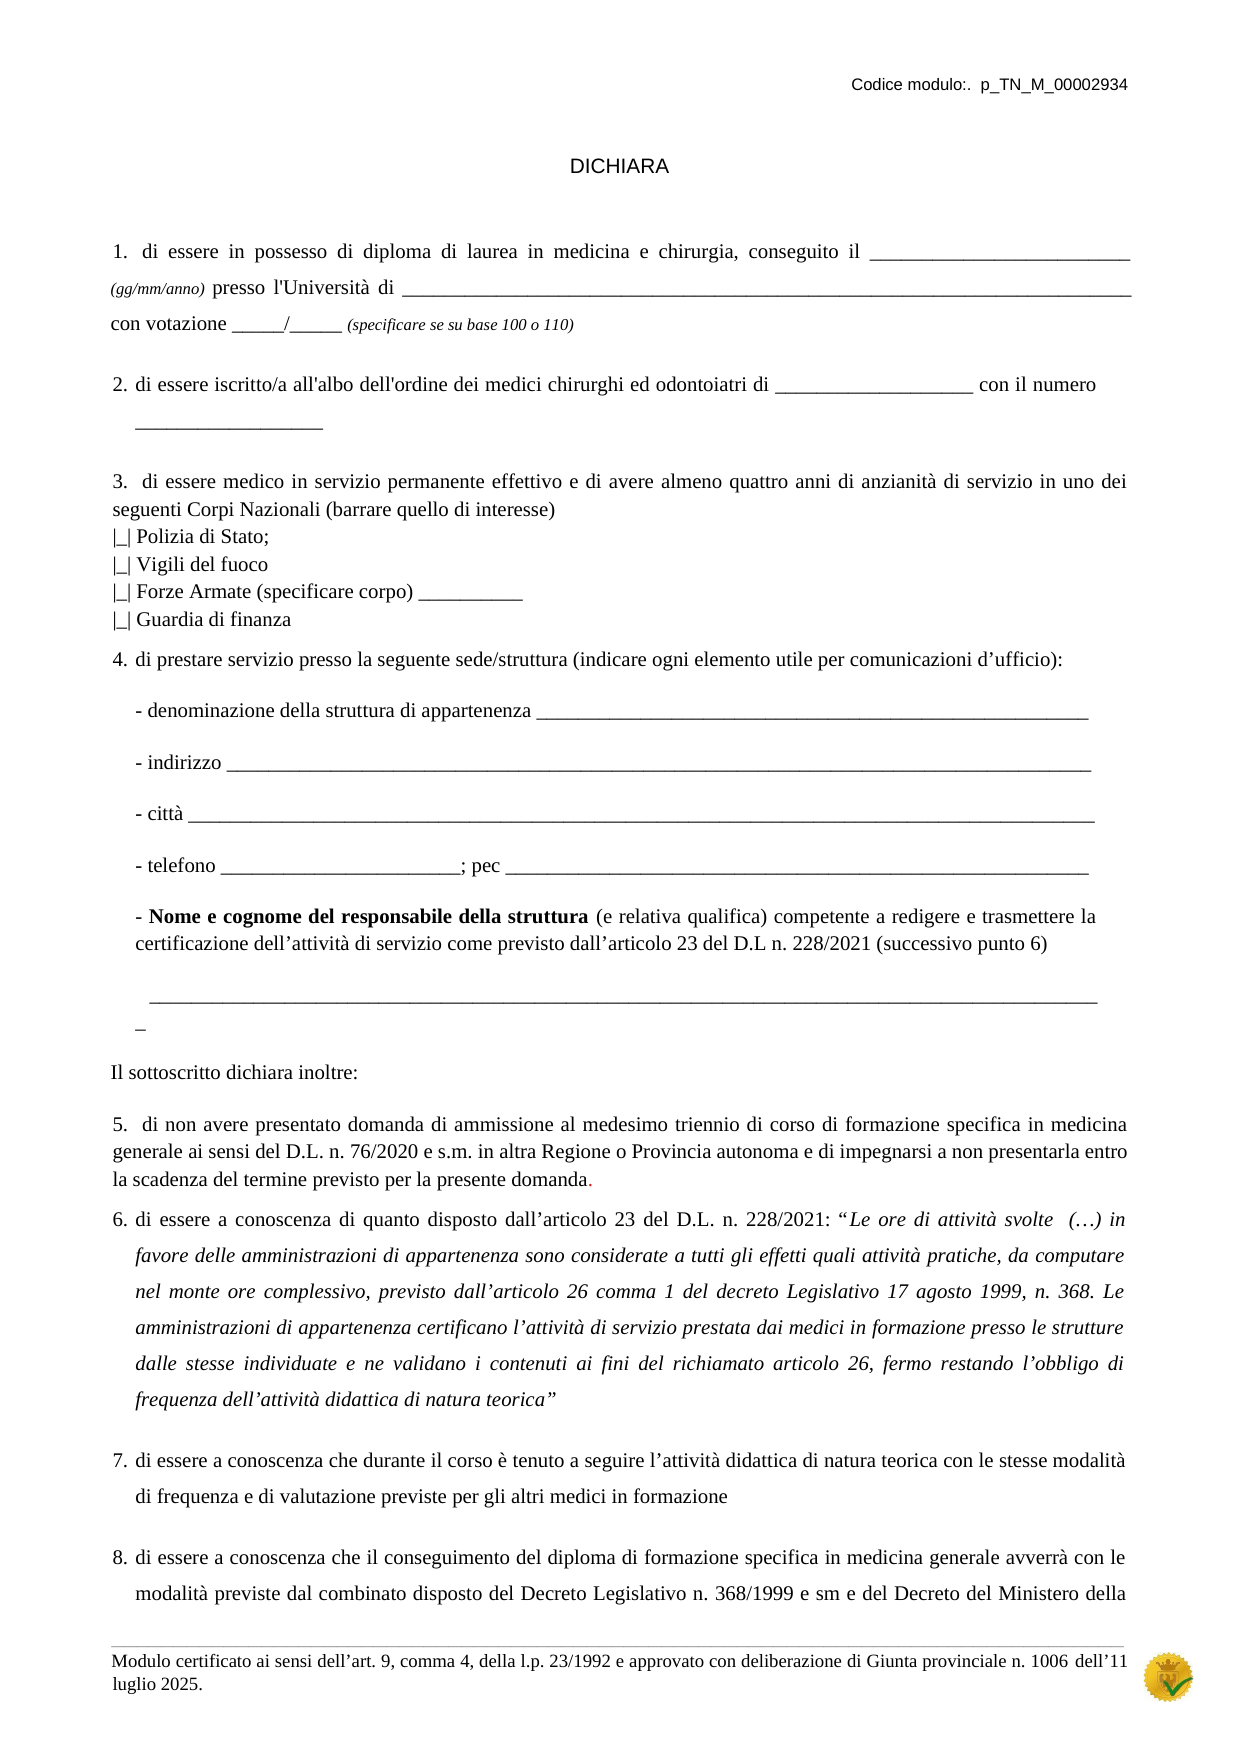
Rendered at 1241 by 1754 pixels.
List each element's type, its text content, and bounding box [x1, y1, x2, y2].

text |_| Vigili del fuoco [112, 552, 1128, 576]
text |_| Forze Armate (specificare corpo) __________ [112, 579, 1128, 603]
list di prestare servizio presso la seguente sede/struttura (indicare ogni elemento utile per comunicazioni d’ufficio): [112, 647, 1097, 671]
text - denominazione della struttura di appartenenza _____________________________________________________ [135, 698, 1097, 722]
text - Nome e cognome del responsabile della struttura (e relativa qualifica) competente a redigere e trasmettere la certificazione dell’attività di servizio come previsto dall’articolo 23 del D.L n. 228/2021 (successivo punto 6) [135, 904, 1097, 955]
text DICHIARA [110, 154, 1128, 178]
list di essere iscritto/a all'albo dell'ordine dei medici chirurghi ed odontoiatri di ___________________ con il numero __________________ [112, 372, 1097, 432]
text ____________________________________________________________________________________________ [135, 982, 1097, 1033]
list di essere a conoscenza di quanto disposto dall’articolo 23 del D.L. n. 228/2021: “Le ore di attività svolte (…) in favore delle amministrazioni di appartenenza sono considerate a tutti gli effetti quali attività pratiche, da computare nel monte ore complessivo, previsto dall’articolo 26 comma 1 del decreto Legislativo 17 agosto 1999, n. 368. Le amministrazioni di appartenenza certificano l’attività di servizio prestata dai medici in formazione presso le strutture dalle stesse individuate e ne validano i contenuti ai fini del richiamato articolo 26, fermo restando l’obbligo di frequenza dell’attività didattica di natura teorica” [112, 1207, 1128, 1411]
list di essere medico in servizio permanente effettivo e di avere almeno quattro anni di anzianità di servizio in uno dei seguenti Corpi Nazionali (barrare quello di interesse) [112, 469, 1128, 521]
list di essere a conoscenza che durante il corso è tenuto a seguire l’attività didattica di natura teorica con le stesse modalità di frequenza e di valutazione previste per gli altri medici in formazione [112, 1448, 1128, 1508]
text - città _______________________________________________________________________________________ [135, 801, 1097, 825]
text |_| Polizia di Stato; [112, 524, 1128, 548]
text - indirizzo ___________________________________________________________________________________ [135, 750, 1097, 774]
list di non avere presentato domanda di ammissione al medesimo triennio di corso di formazione specifica in medicina generale ai sensi del D.L. n. 76/2020 e s.m. in altra Regione o Provincia autonoma e di impegnarsi a non presentarla entro la scadenza del termine previsto per la presente domanda. [112, 1112, 1129, 1191]
list di essere a conoscenza che il conseguimento del diploma di formazione specifica in medicina generale avverrà con le modalità previste dal combinato disposto del Decreto Legislativo n. 368/1999 e sm e del Decreto del Ministero della [112, 1545, 1128, 1605]
list di essere in possesso di diploma di laurea in medicina e chirurgia, conseguito il _________________________ (gg/mm/anno) presso l'Università di ______________________________________________________________________ con votazione _____/_____ (specificare se su base 100 o 110) [110, 239, 1132, 335]
text Il sottoscritto dichiara inoltre: [110, 1060, 1128, 1084]
text |_| Guardia di finanza [112, 607, 1128, 631]
text - telefono _______________________; pec ________________________________________________________ [135, 853, 1097, 877]
picture [1143, 1652, 1195, 1702]
